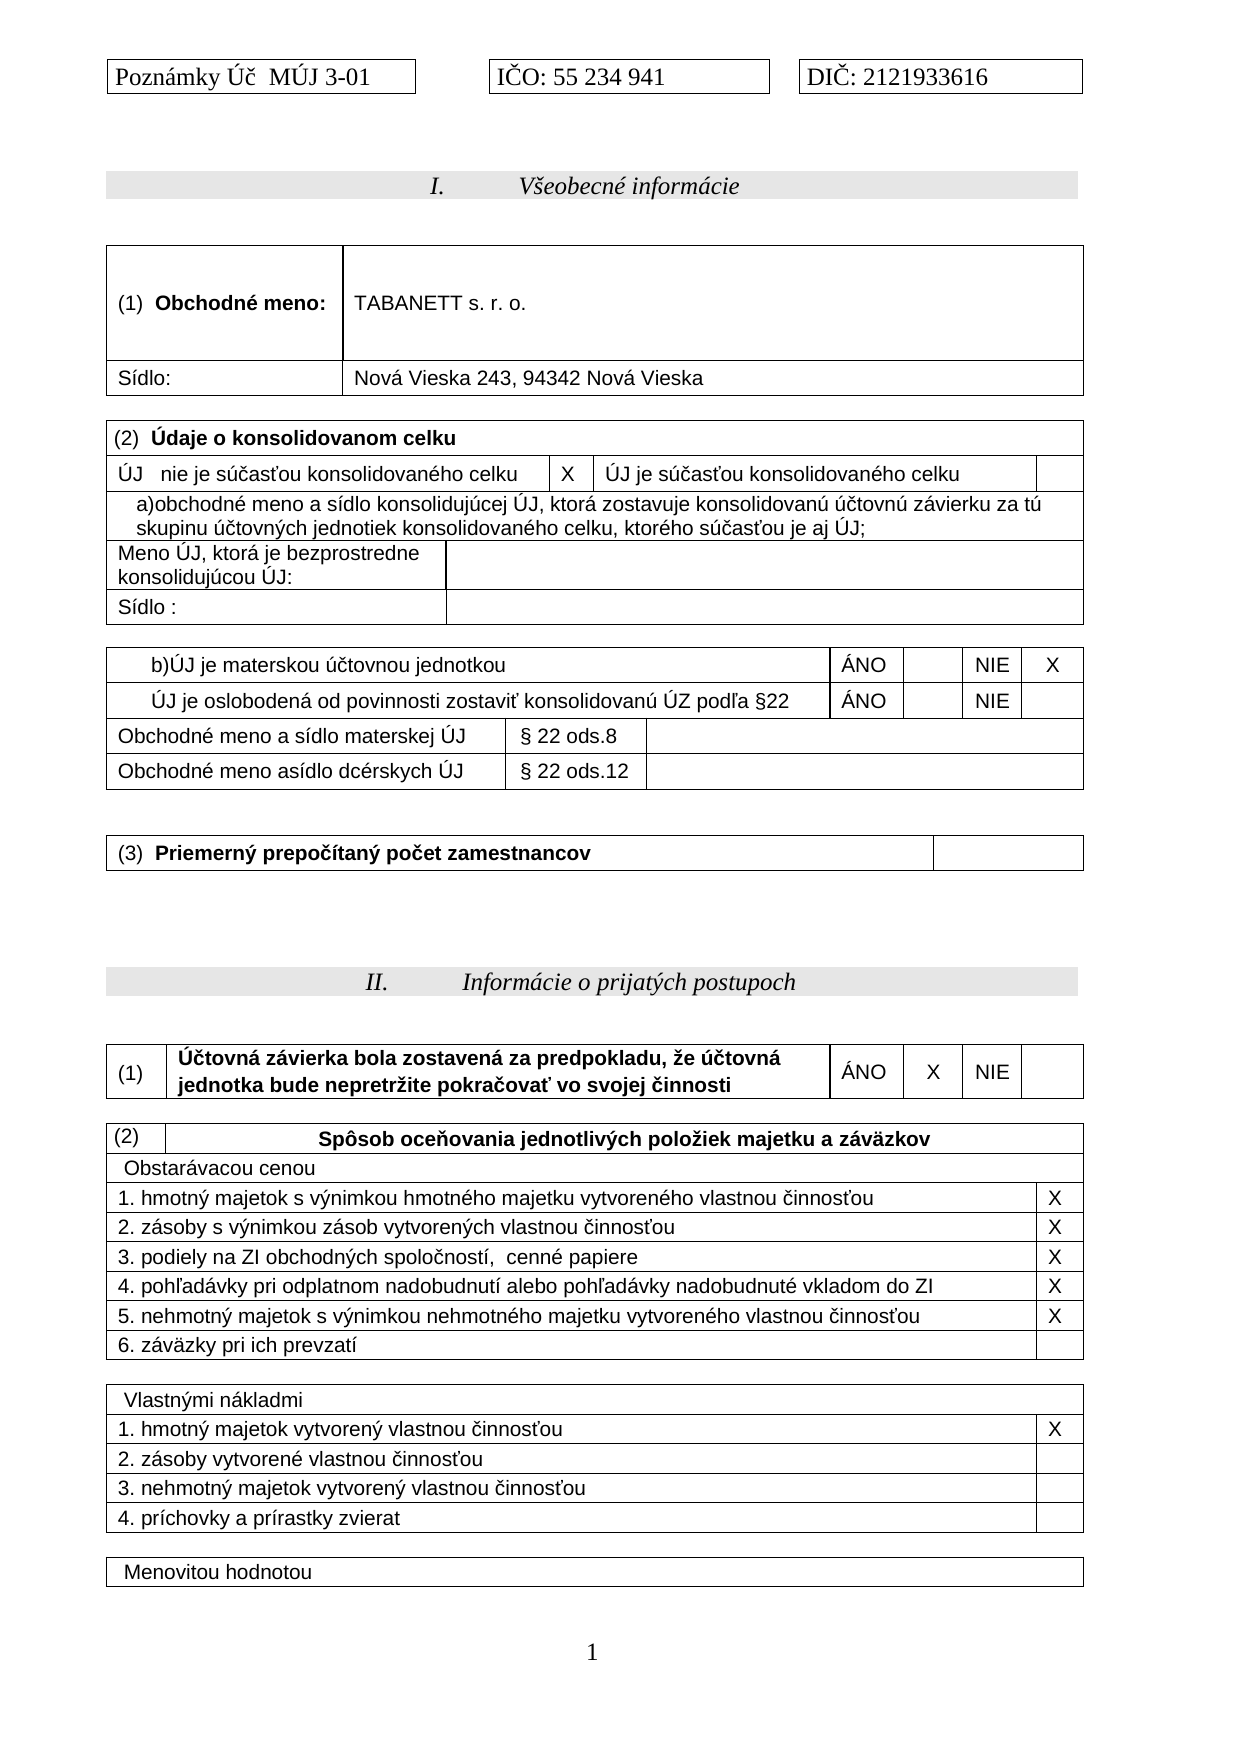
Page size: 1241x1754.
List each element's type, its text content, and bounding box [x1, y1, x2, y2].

table_header [107, 1045, 166, 1098]
table_cell Obstarávacou cenou [107, 1154, 1083, 1182]
table_header [1022, 1045, 1083, 1098]
table_cell 1. hmotný majetok vytvorený vlastnou činnosťou [107, 1415, 1036, 1443]
table_cell 3. podiely na ZI obchodných spoločností, cenné papiere [107, 1242, 1036, 1271]
list Informácie o prijatých postupoch [106, 967, 1078, 996]
table_cell ÚJ nie je súčasťou konsolidovaného celku [107, 456, 549, 491]
table_cell X [1037, 1272, 1083, 1300]
table_cell Obchodné meno asídlo dcérskych ÚJ [107, 754, 505, 788]
table_cell ÚJ je oslobodená od povinnosti zostaviť konsolidovanú ÚZ podľa §22 [107, 683, 829, 718]
table_cell [1037, 456, 1083, 491]
table_cell ÚJ je súčasťou konsolidovaného celku [594, 456, 1036, 491]
table_cell Meno ÚJ, ktorá je bezprostredne konsolidujúcou ÚJ: [107, 541, 445, 589]
table_header NIE [963, 648, 1021, 682]
table_header TABANETT s. r. o. [344, 246, 1083, 359]
table_cell 4. pohľadávky pri odplatnom nadobudnutí alebo pohľadávky nadobudnuté vkladom do ZI [107, 1272, 1036, 1300]
table_cell Sídlo: [107, 361, 342, 395]
table_cell NIE [963, 683, 1021, 718]
table_cell 3. nehmotný majetok vytvorený vlastnou činnosťou [107, 1474, 1036, 1502]
table_cell 2. zásoby vytvorené vlastnou činnosťou [107, 1444, 1036, 1473]
table_cell [647, 754, 1083, 788]
table_cell Nová Vieska 243, 94342 Nová Vieska [343, 361, 1083, 395]
table_cell [1037, 1474, 1083, 1502]
list Všeobecné informácie [106, 171, 1078, 199]
table_cell Obchodné meno a sídlo materskej ÚJ [107, 719, 505, 753]
table_header ÁNO [831, 648, 903, 682]
table_cell § 22 ods.8 [506, 719, 646, 753]
table_header Menovitou hodnotou [107, 1558, 1083, 1586]
table_header Obchodné meno: [107, 246, 342, 359]
table_cell [1037, 1331, 1083, 1359]
table_header [934, 836, 1083, 870]
table_header [107, 1124, 165, 1153]
table_cell 1. hmotný majetok s výnimkou hmotného majetku vytvoreného vlastnou činnosťou [107, 1183, 1036, 1212]
table_cell [447, 590, 1083, 624]
table_header Spôsob oceňovania jednotlivých položiek majetku a záväzkov [166, 1124, 1083, 1153]
table_cell 4. príchovky a prírastky zvierat [107, 1503, 1036, 1532]
table_cell 5. nehmotný majetok s výnimkou nehmotného majetku vytvoreného vlastnou činnosťou [107, 1301, 1036, 1330]
table_cell 6. záväzky pri ich prevzatí [107, 1331, 1036, 1359]
table_cell X [1037, 1213, 1083, 1241]
table_cell X [1037, 1301, 1083, 1330]
table_header [904, 648, 962, 682]
table_cell a)obchodné meno a sídlo konsolidujúcej ÚJ, ktorá zostavuje konsolidovanú účtovnú závierku za tú skupinu účtovných jednotiek konsolidovaného celku, ktorého súčasťou je aj ÚJ; [107, 492, 1083, 540]
table_header Priemerný prepočítaný počet zamestnancov [107, 836, 933, 870]
table_cell [1037, 1444, 1083, 1473]
table_cell § 22 ods.12 [506, 754, 646, 788]
table_cell [1022, 683, 1083, 718]
table_cell ÁNO [831, 683, 903, 718]
table_cell X [1037, 1183, 1083, 1212]
table_header ÁNO [831, 1045, 903, 1098]
table_header Účtovná závierka bola zostavená za predpokladu, že účtovná jednotka bude nepretržite pokračovať vo svojej činnosti [167, 1045, 829, 1098]
table_cell Sídlo : [107, 590, 446, 624]
table_cell X [1037, 1415, 1083, 1443]
table_cell [1037, 1503, 1083, 1532]
table_header X [1022, 648, 1083, 682]
table_cell X [1037, 1242, 1083, 1271]
table_header Vlastnými nákladmi [107, 1385, 1083, 1414]
table_cell 2. zásoby s výnimkou zásob vytvorených vlastnou činnosťou [107, 1213, 1036, 1241]
table_header NIE [963, 1045, 1021, 1098]
table_cell [904, 683, 962, 718]
table_cell X [550, 456, 593, 491]
table_cell [447, 541, 1083, 589]
table_header Údaje o konsolidovanom celku [107, 421, 1083, 455]
table_header X [904, 1045, 962, 1098]
table_cell [647, 719, 1083, 753]
table_header b)ÚJ je materskou účtovnou jednotkou [107, 648, 829, 682]
